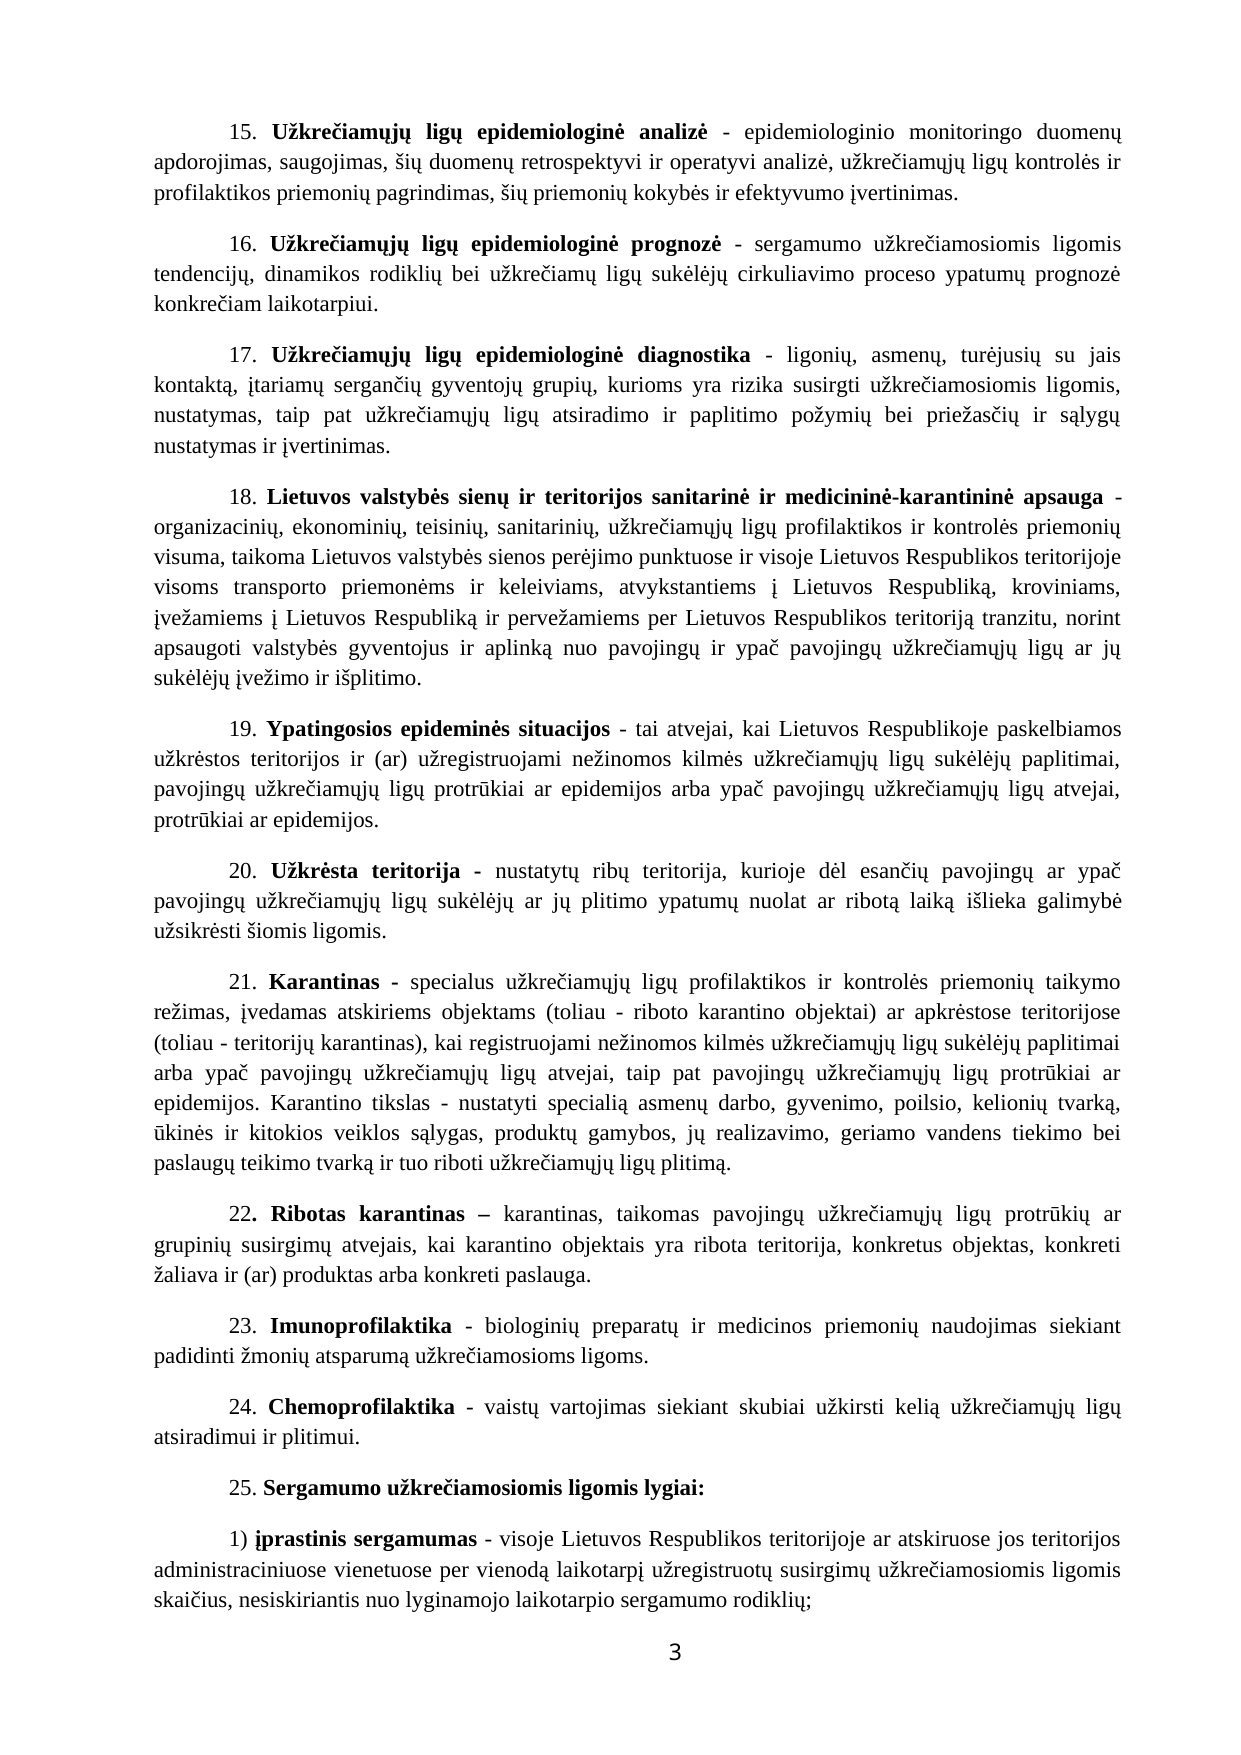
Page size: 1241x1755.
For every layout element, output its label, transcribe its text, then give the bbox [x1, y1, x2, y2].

text 18. Lietuvos valstybės sienų ir teritorijos sanitarinė ir medicininė-karantininė apsauga - organizacinių, ekonominių, teisinių, sanitarinių, užkrečiamųjų ligų profilaktikos ir kontrolės priemonių visuma, taikoma Lietuvos valstybės sienos perėjimo punktuose ir visoje Lietuvos Respublikos teritorijoje visoms transporto priemonėms ir keleiviams, atvykstantiems į Lietuvos Respubliką, kroviniams, įvežamiems į Lietuvos Respubliką ir pervežamiems per Lietuvos Respublikos teritoriją tranzitu, norint apsaugoti valstybės gyventojus ir aplinką nuo pavojingų ir ypač pavojingų užkrečiamųjų ligų ar jų sukėlėjų įvežimo ir išplitimo. [153, 483, 1122, 690]
text 20. Užkrėsta teritorija - nustatytų ribų teritorija, kurioje dėl esančių pavojingų ar ypač pavojingų užkrečiamųjų ligų sukėlėjų ar jų plitimo ypatumų nuolat ar ribotą laiką išlieka galimybė užsikrėsti šiomis ligomis. [153, 857, 1122, 943]
text 16. Užkrečiamųjų ligų epidemiologinė prognozė - sergamumo užkrečiamosiomis ligomis tendencijų, dinamikos rodiklių bei užkrečiamų ligų sukėlėjų cirkuliavimo proceso ypatumų prognozė konkrečiam laikotarpiui. [153, 229, 1122, 316]
text 19. Ypatingosios epideminės situacijos - tai atvejai, kai Lietuvos Respublikoje paskelbiamos užkrėstos teritorijos ir (ar) užregistruojami nežinomos kilmės užkrečiamųjų ligų sukėlėjų paplitimai, pavojingų užkrečiamųjų ligų protrūkiai ar epidemijos arba ypač pavojingų užkrečiamųjų ligų atvejai, protrūkiai ar epidemijos. [153, 715, 1122, 832]
text 25. Sergamumo užkrečiamosiomis ligomis lygiai: [153, 1474, 1122, 1501]
text 24. Chemoprofilaktika - vaistų vartojimas siekiant skubiai užkirsti kelią užkrečiamųjų ligų atsiradimui ir plitimui. [153, 1393, 1122, 1450]
text 1) įprastinis sergamumas - visoje Lietuvos Respublikos teritorijoje ar atskiruose jos teritorijos administraciniuose vienetuose per vienodą laikotarpį užregistruotų susirgimų užkrečiamosiomis ligomis skaičius, nesiskiriantis nuo lyginamojo laikotarpio sergamumo rodiklių; [153, 1525, 1122, 1612]
text 17. Užkrečiamųjų ligų epidemiologinė diagnostika - ligonių, asmenų, turėjusių su jais kontaktą, įtariamų sergančių gyventojų grupių, kurioms yra rizika susirgti užkrečiamosiomis ligomis, nustatymas, taip pat užkrečiamųjų ligų atsiradimo ir paplitimo požymių bei priežasčių ir sąlygų nustatymas ir įvertinimas. [153, 341, 1122, 458]
text 15. Užkrečiamųjų ligų epidemiologinė analizė - epidemiologinio monitoringo duomenų apdorojimas, saugojimas, šių duomenų retrospektyvi ir operatyvi analizė, užkrečiamųjų ligų kontrolės ir profilaktikos priemonių pagrindimas, šių priemonių kokybės ir efektyvumo įvertinimas. [153, 118, 1122, 205]
text 21. Karantinas - specialus užkrečiamųjų ligų profilaktikos ir kontrolės priemonių taikymo režimas, įvedamas atskiriems objektams (toliau - riboto karantino objektai) ar apkrėstose teritorijose (toliau - teritorijų karantinas), kai registruojami nežinomos kilmės užkrečiamųjų ligų sukėlėjų paplitimai arba ypač pavojingų užkrečiamųjų ligų atvejai, taip pat pavojingų užkrečiamųjų ligų protrūkiai ar epidemijos. Karantino tikslas - nustatyti specialią asmenų darbo, gyvenimo, poilsio, kelionių tvarką, ūkinės ir kitokios veiklos sąlygas, produktų gamybos, jų realizavimo, geriamo vandens tiekimo bei paslaugų teikimo tvarką ir tuo riboti užkrečiamųjų ligų plitimą. [153, 968, 1122, 1176]
text 23. Imunoprofilaktika - biologinių preparatų ir medicinos priemonių naudojimas siekiant padidinti žmonių atsparumą užkrečiamosioms ligoms. [153, 1312, 1122, 1368]
text 22. Ribotas karantinas – karantinas, taikomas pavojingų užkrečiamųjų ligų protrūkių ar grupinių susirgimų atvejais, kai karantino objektais yra ribota teritorija, konkretus objektas, konkreti žaliava ir (ar) produktas arba konkreti paslauga. [153, 1200, 1122, 1287]
